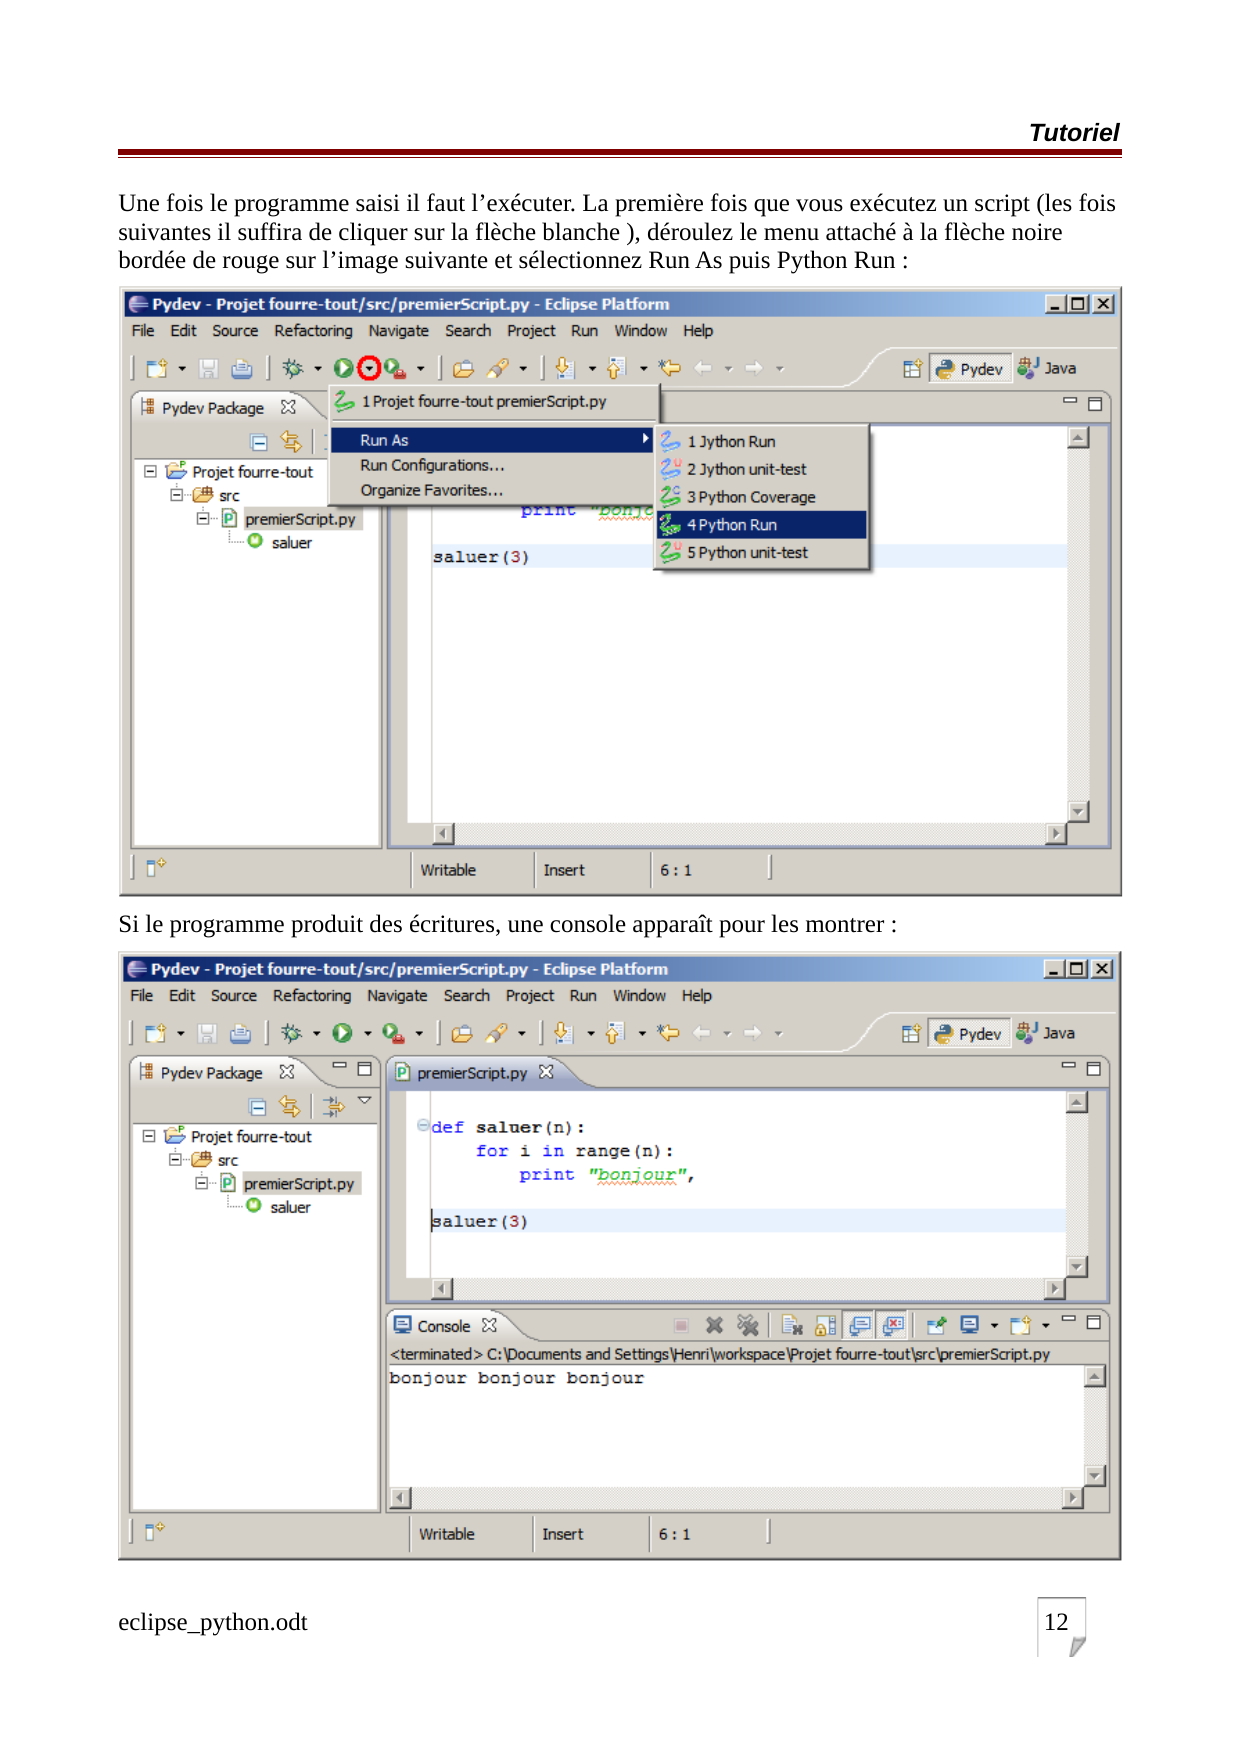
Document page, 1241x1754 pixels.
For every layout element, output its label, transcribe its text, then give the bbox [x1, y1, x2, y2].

text Une fois le programme saisi il faut l’exécuter. La première fois que vous exécutez un script (les fois suivantes il suffira de cliquer sur la flèche blanche ), déroulez le menu attaché à la flèche noire bordée de rouge sur l’image suivante et sélectionnez Run As puis Python Run : [118, 188, 1122, 274]
picture [118, 950, 1123, 1562]
text Si le programme produit des écritures, une console apparaît pour les montrer : [118, 909, 1122, 938]
picture [118, 285, 1123, 898]
